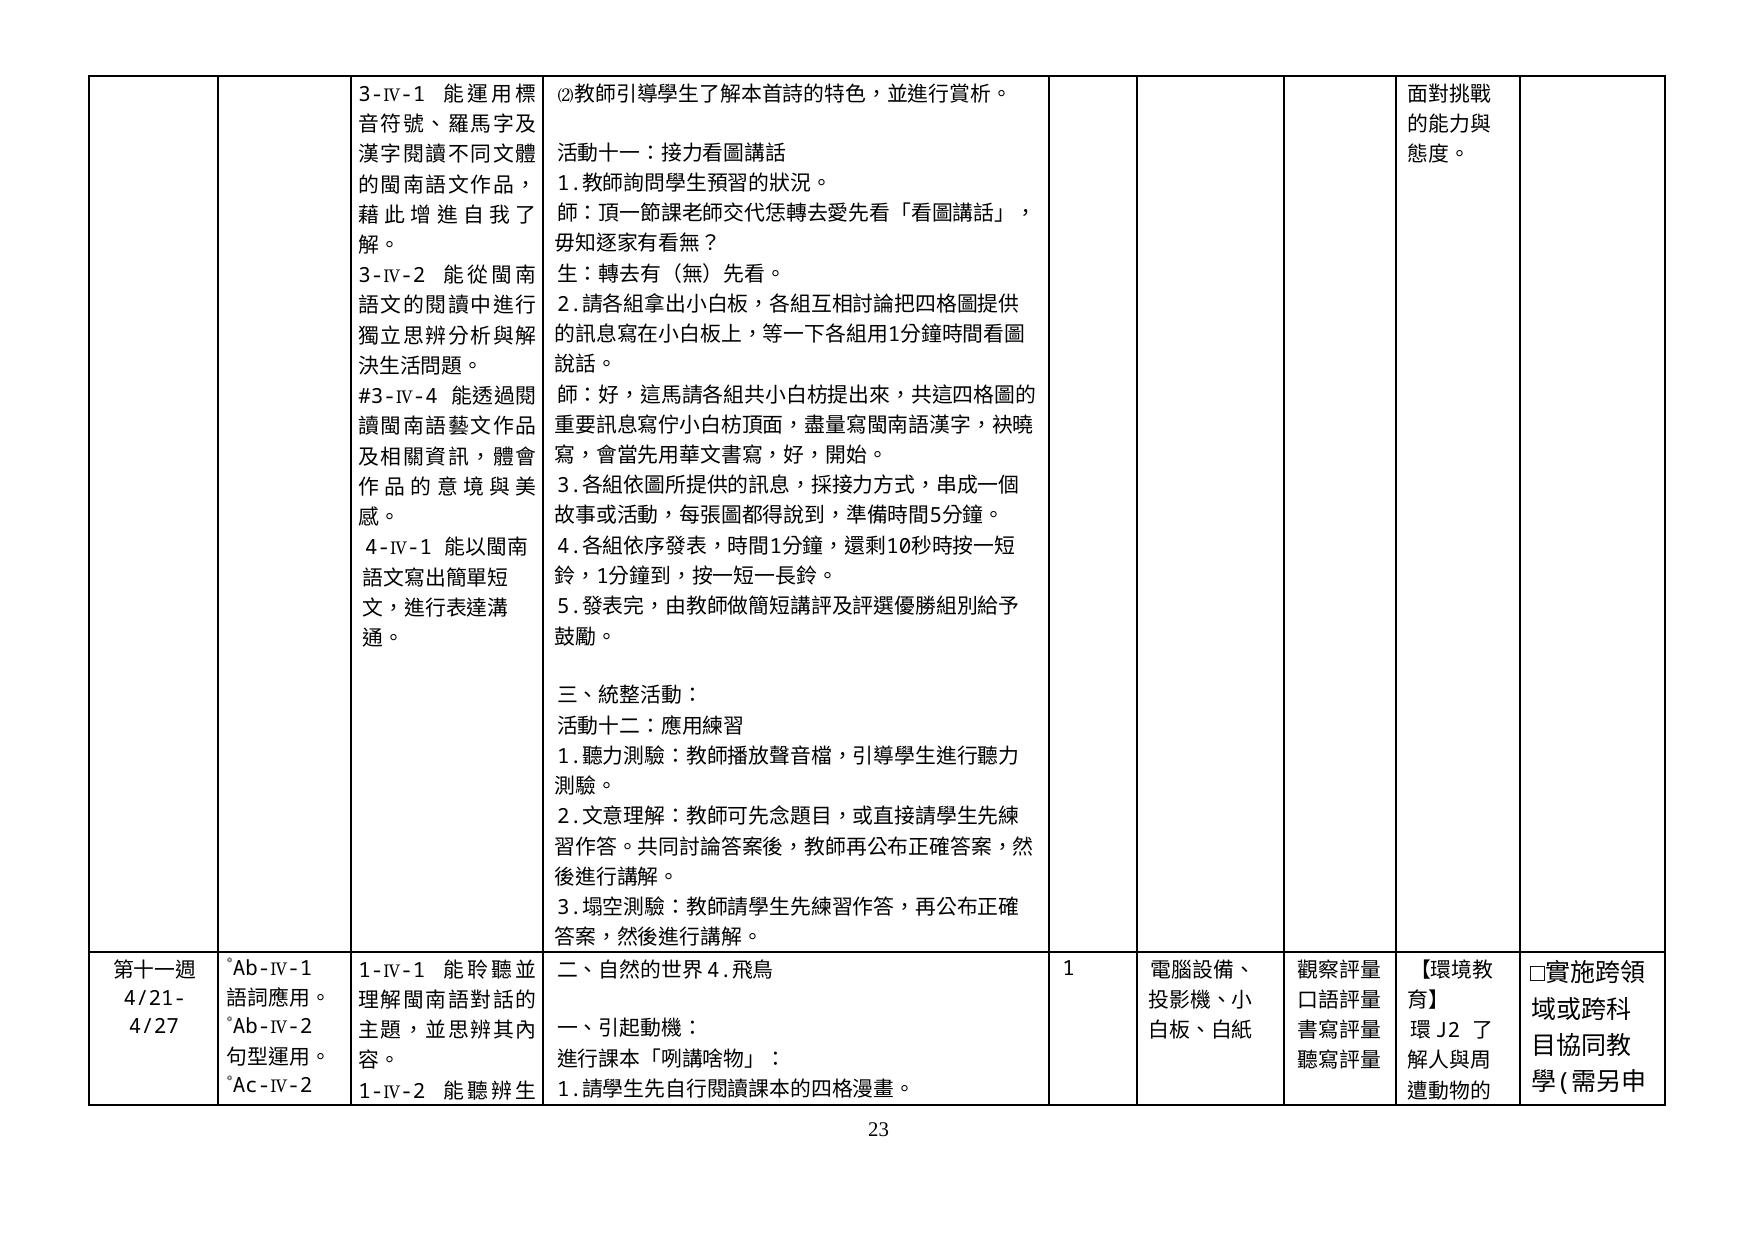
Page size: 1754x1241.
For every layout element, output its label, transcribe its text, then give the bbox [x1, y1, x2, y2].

table_cell [1050, 77, 1136, 951]
table_cell [1521, 77, 1664, 951]
table_cell [219, 77, 350, 951]
table_cell 1-Ⅳ-1 能聆聽並理解閩南語對話的主題，並思辨其內容。 1-Ⅳ-2 能聽辨生 [352, 953, 542, 1104]
table_cell □實施跨領域或跨科目協同教學(需另申 [1521, 953, 1664, 1104]
table_cell [1285, 77, 1395, 951]
table_cell 3-Ⅳ-1 能運用標音符號、羅馬字及漢字閱讀不同文體的閩南語文作品，藉此增進自我了解。 3-Ⅳ-2 能從閩南語文的閱讀中進行獨立思辨分析與解決生活問題。 #3-Ⅳ-4 能透過閱讀閩南語藝文作品及相關資訊，體會作品的意境與美感。 4-Ⅳ-1 能以閩南語文寫出簡單短文，進行表達溝通。 [352, 77, 542, 951]
table_cell 1 [1050, 953, 1136, 1104]
table_cell 面對挑戰的能力與態度。 [1397, 77, 1519, 951]
table_cell 【環境教育】 環J2 了解人與周遭動物的 [1397, 953, 1519, 1104]
table_cell [1138, 77, 1283, 951]
table_cell [90, 77, 217, 951]
table_cell ⑵教師引導學生了解本首詩的特色，並進行賞析。 活動十一：接力看圖講話 1.教師詢問學生預習的狀況。 師：頂一節課老師交代恁轉去愛先看「看圖講話」，毋知逐家有看無？ 生：轉去有（無）先看。 2.請各組拿出小白板，各組互相討論把四格圖提供的訊息寫在小白板上，等一下各組用1分鐘時間看圖說話。 師：好，這馬請各組共小白枋提出來，共這四格圖的重要訊息寫佇小白枋頂面，盡量寫閩南語漢字，袂曉寫，會當先用華文書寫，好，開始。 3.各組依圖所提供的訊息，採接力方式，串成一個故事或活動，每張圖都得說到，準備時間5分鐘。 4.各組依序發表，時間1分鐘，還剩10秒時按一短鈴，1分鐘到，按一短一長鈴。 5.發表完，由教師做簡短講評及評選優勝組別給予鼓勵。 三、統整活動： 活動十二：應用練習 1.聽力測驗：教師播放聲音檔，引導學生進行聽力測驗。 2.文意理解：教師可先念題目，或直接請學生先練習作答。共同討論答案後，教師再公布正確答案，然後進行講解。 3.塌空測驗：教師請學生先練習作答，再公布正確答案，然後進行講解。 [544, 77, 1048, 951]
table_cell 觀察評量 口語評量 書寫評量 聽寫評量 [1285, 953, 1395, 1104]
table_cell 第十一週 4/21-4/27 [90, 953, 217, 1104]
table_cell 二、自然的世界4.飛鳥 一、引起動機： 進行課本「咧講啥物」： 1.請學生先自行閱讀課本的四格漫畫。 [544, 953, 1048, 1104]
table_cell ◎Ab-Ⅳ-1 語詞應用。 ◎Ab-Ⅳ-2 句型運用。 ◎Ac-Ⅳ-2 [219, 953, 350, 1104]
table_cell 電腦設備、投影機、小白板、白紙 [1138, 953, 1283, 1104]
